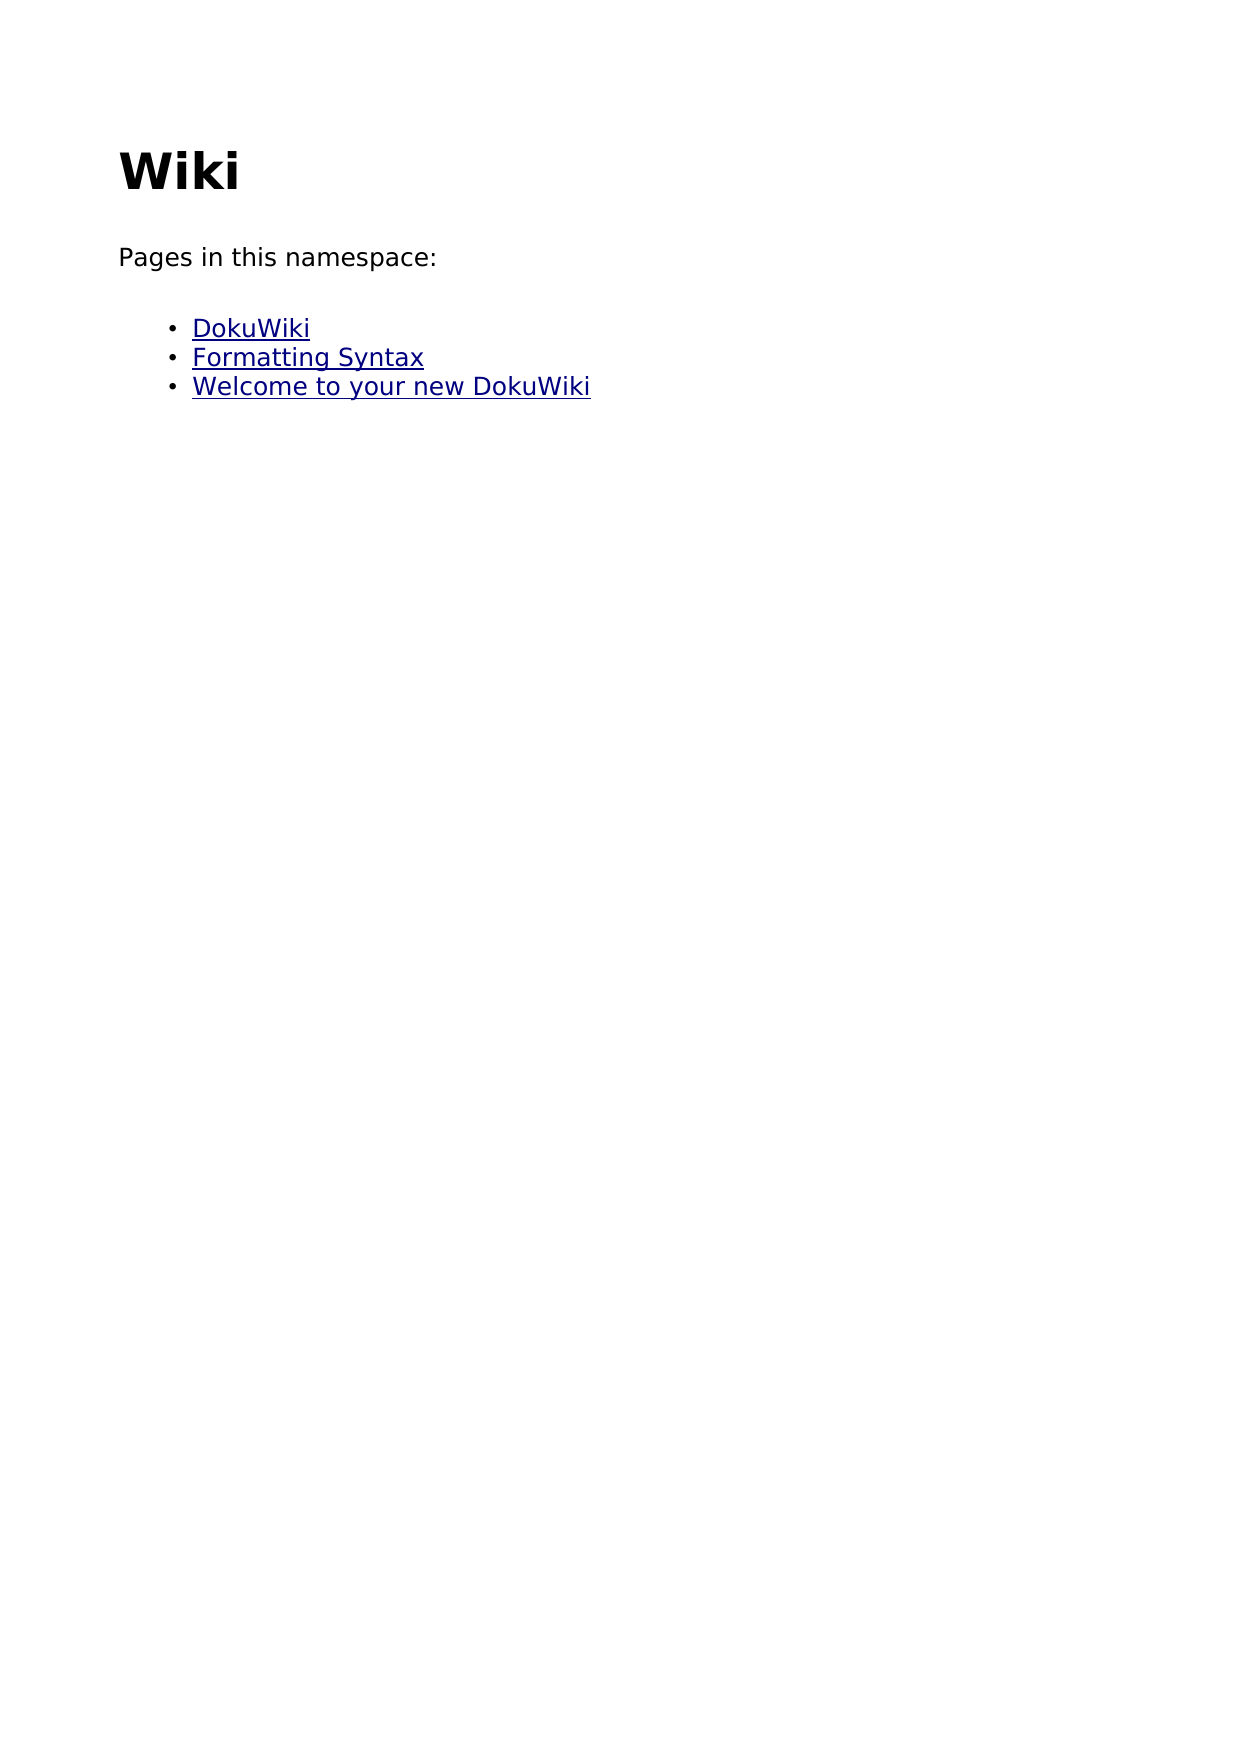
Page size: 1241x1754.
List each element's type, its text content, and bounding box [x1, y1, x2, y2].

text Pages in this namespace: [118, 214, 1122, 272]
list DokuWiki [177, 314, 1122, 343]
list Welcome to your new DokuWiki [177, 372, 1122, 402]
list Formatting Syntax [177, 343, 1122, 372]
subtitle Wiki [118, 143, 1122, 201]
